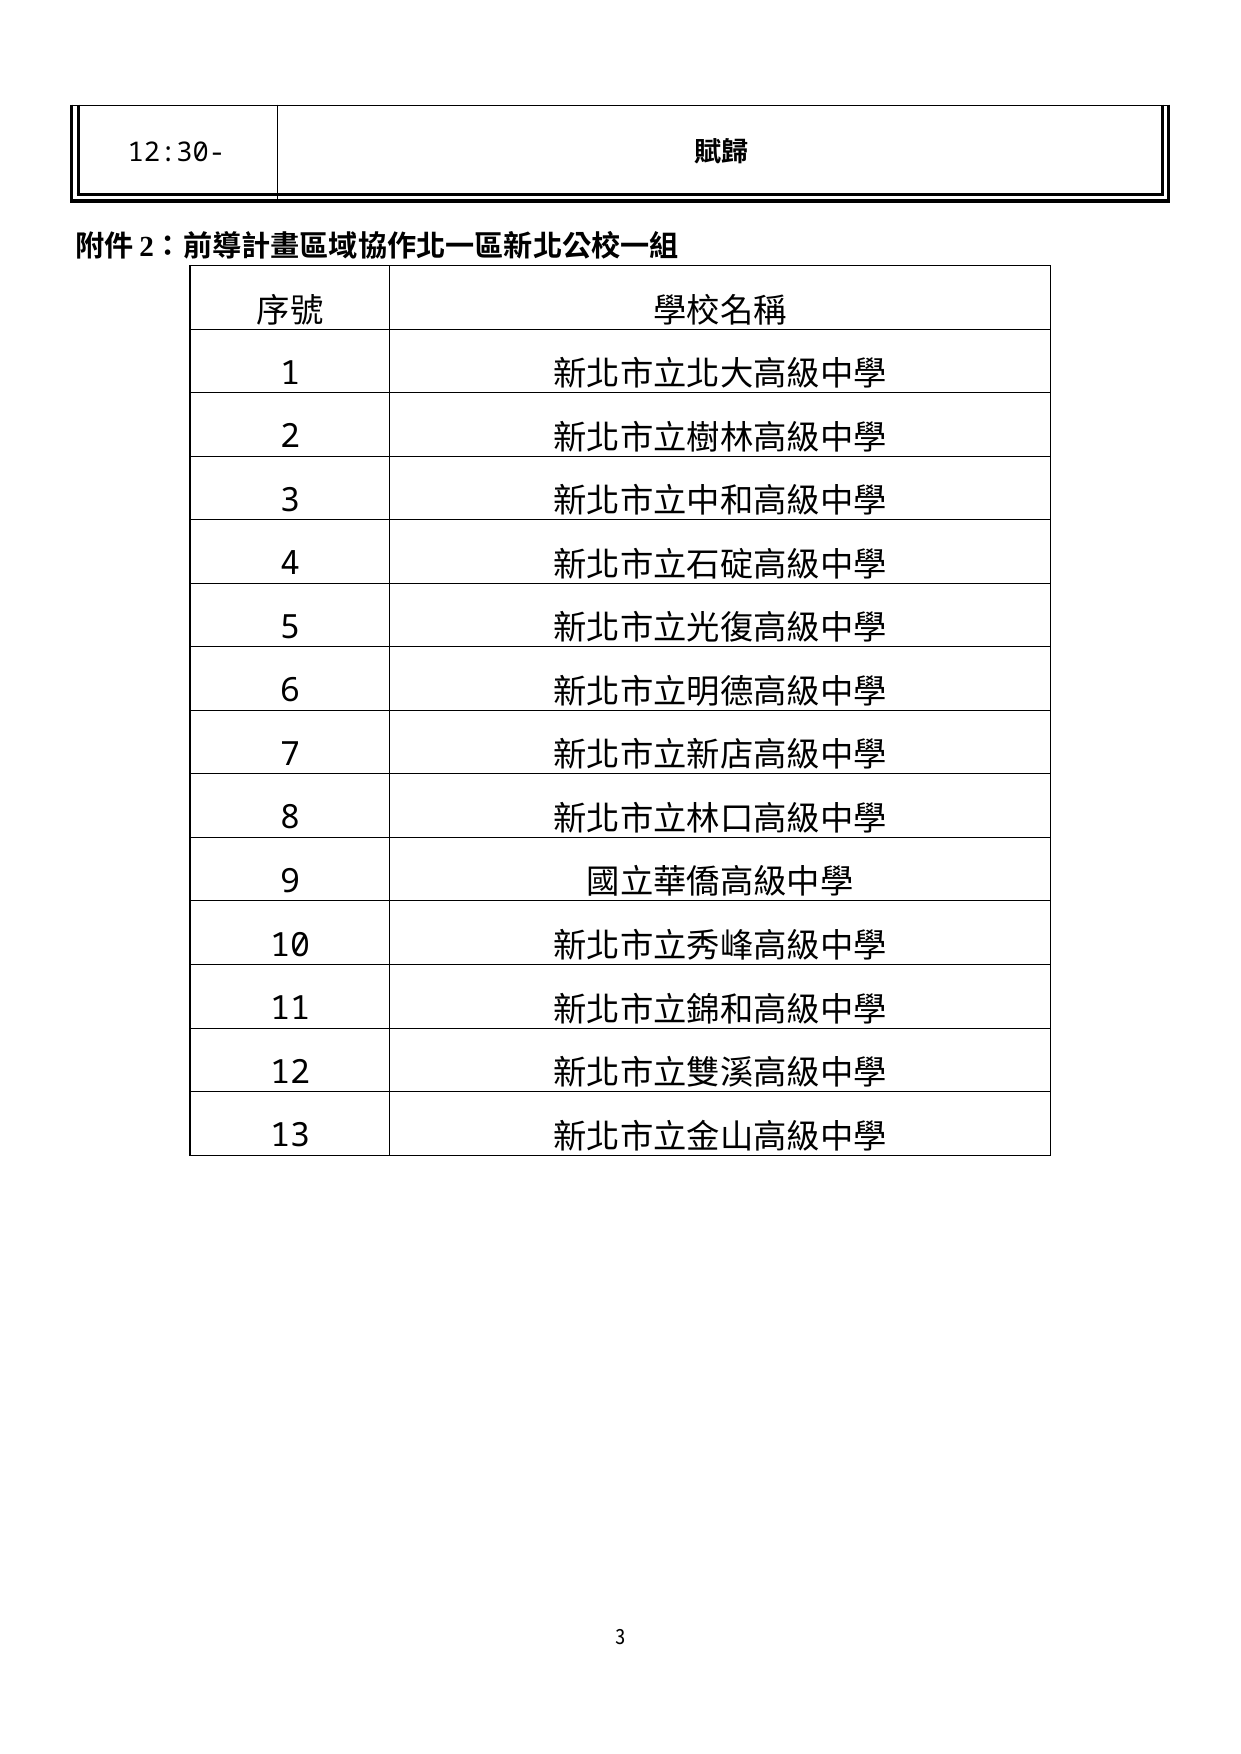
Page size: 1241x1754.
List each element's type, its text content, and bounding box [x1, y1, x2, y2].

table_cell 10 [191, 901, 389, 964]
table_cell 新北市立新店高級中學 [390, 711, 1050, 773]
table_cell 4 [191, 520, 389, 583]
table_cell 新北市立秀峰高級中學 [390, 901, 1050, 964]
table_cell 新北市立石碇高級中學 [390, 520, 1050, 583]
table_cell 新北市立錦和高級中學 [390, 965, 1050, 1027]
table_cell 2 [191, 393, 389, 456]
table_cell 5 [191, 584, 389, 646]
text 附件2：前導計畫區域協作北一區新北公校一組 [75, 203, 1165, 265]
table_cell 新北市立光復高級中學 [390, 584, 1050, 646]
table_header 序號 [191, 266, 389, 328]
table_cell 7 [191, 711, 389, 773]
table_cell 國立華僑高級中學 [390, 838, 1050, 900]
table_cell 12:30- [80, 106, 277, 193]
table_cell 6 [191, 647, 389, 710]
table_cell 13 [191, 1092, 389, 1154]
table_cell 賦歸 [278, 106, 1161, 193]
table_header 學校名稱 [390, 266, 1050, 328]
table_cell 新北市立雙溪高級中學 [390, 1029, 1050, 1091]
table_cell 新北市立林口高級中學 [390, 774, 1050, 837]
table_cell 新北市立金山高級中學 [390, 1092, 1050, 1154]
table_cell 3 [191, 457, 389, 519]
table_cell 新北市立明德高級中學 [390, 647, 1050, 710]
table_cell 新北市立樹林高級中學 [390, 393, 1050, 456]
table_cell 8 [191, 774, 389, 837]
table_cell 新北市立北大高級中學 [390, 330, 1050, 392]
table_cell 9 [191, 838, 389, 900]
table_cell 12 [191, 1029, 389, 1091]
table_cell 新北市立中和高級中學 [390, 457, 1050, 519]
table_cell 1 [191, 330, 389, 392]
table_cell 11 [191, 965, 389, 1027]
